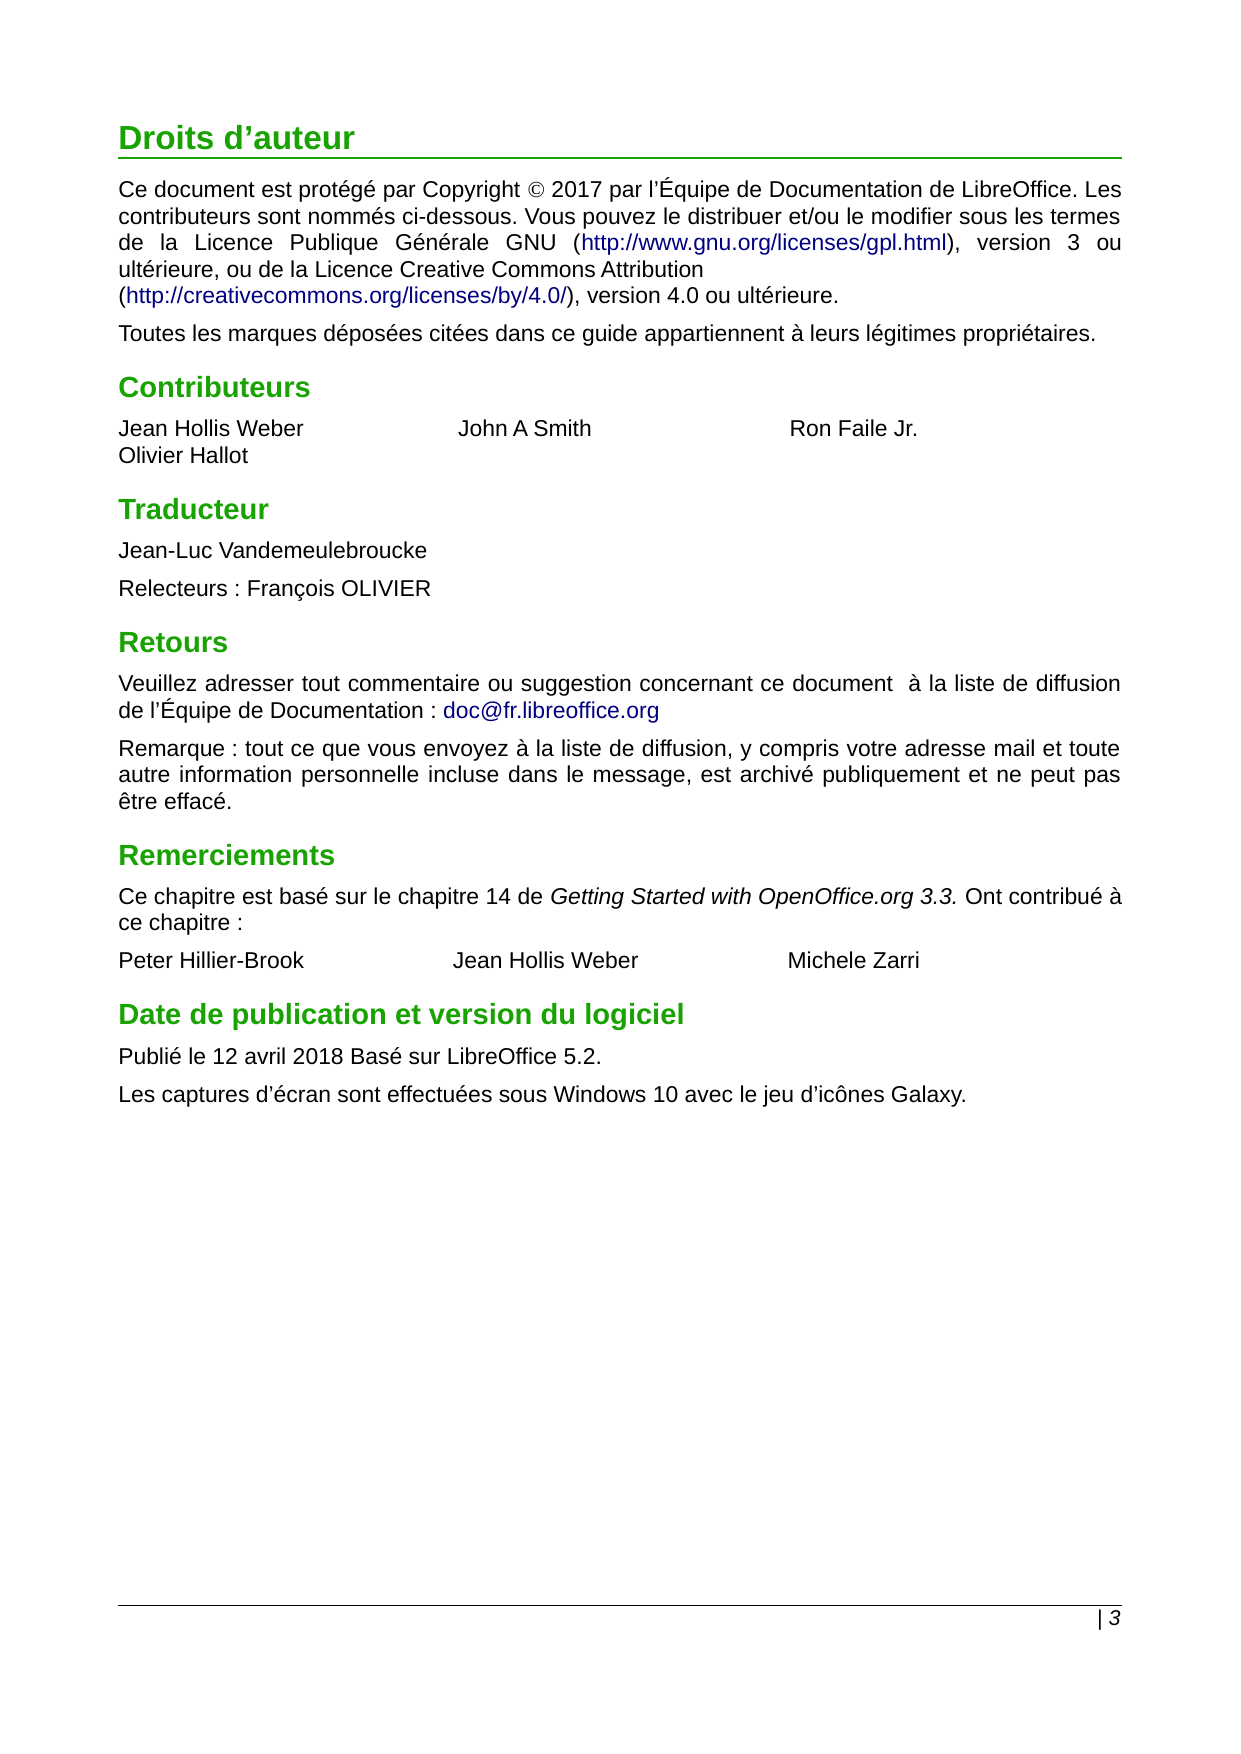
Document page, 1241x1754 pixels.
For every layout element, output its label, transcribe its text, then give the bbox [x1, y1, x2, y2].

table_cell Olivier Hallot [118, 442, 458, 468]
subtitle Contributeurs [118, 370, 1122, 403]
subtitle Traducteur [118, 492, 1122, 525]
subtitle Droits d’auteur [118, 118, 1122, 157]
subtitle Retours [118, 625, 1122, 659]
table_cell [458, 442, 789, 468]
table_header Ron Faile Jr. [789, 415, 1122, 442]
text Toutes les marques déposées citées dans ce guide appartiennent à leurs légitimes propriétaires. [118, 320, 1122, 346]
text Ce document est protégé par Copyright © 2017 par l’Équipe de Documentation de LibreOffice. Les contributeurs sont nommés ci-dessous. Vous pouvez le distribuer et/ou le modifier sous les termes de la Licence Publique Générale GNU (http://www.gnu.org/licenses/gpl.html), version 3 ou ultérieure, ou de la Licence Creative Commons Attribution (http://creativecommons.org/licenses/by/4.0/), version 4.0 ou ultérieure. [118, 176, 1122, 308]
table_header Michele Zarri [788, 948, 1122, 974]
text Jean-Luc Vandemeulebroucke [118, 537, 1122, 563]
subtitle Remerciements [118, 838, 1122, 871]
table_header Jean Hollis Weber [118, 415, 458, 442]
text Veuillez adresser tout commentaire ou suggestion concernant ce document à la liste de diffusion de l’Équipe de Documentation : doc@fr.libreoffice.org [118, 670, 1122, 723]
table_header Peter Hillier-Brook [118, 948, 453, 974]
text Ce chapitre est basé sur le chapitre 14 de Getting Started with OpenOffice.org 3.3. Ont contribué à ce chapitre : [118, 883, 1122, 936]
table_header John A Smith [458, 415, 789, 442]
table_header Jean Hollis Weber [453, 948, 787, 974]
table_cell [789, 442, 1122, 468]
text Relecteurs : François OLIVIER [118, 575, 1122, 601]
subtitle Date de publication et version du logiciel [118, 997, 1122, 1031]
text Publié le 12 avril 2018 Basé sur LibreOffice 5.2. [118, 1043, 1122, 1069]
text Les captures d’écran sont effectuées sous Windows 10 avec le jeu d’icônes Galaxy. [118, 1081, 1122, 1107]
text Remarque : tout ce que vous envoyez à la liste de diffusion, y compris votre adresse mail et toute autre information personnelle incluse dans le message, est archivé publiquement et ne peut pas être effacé. [118, 735, 1122, 814]
